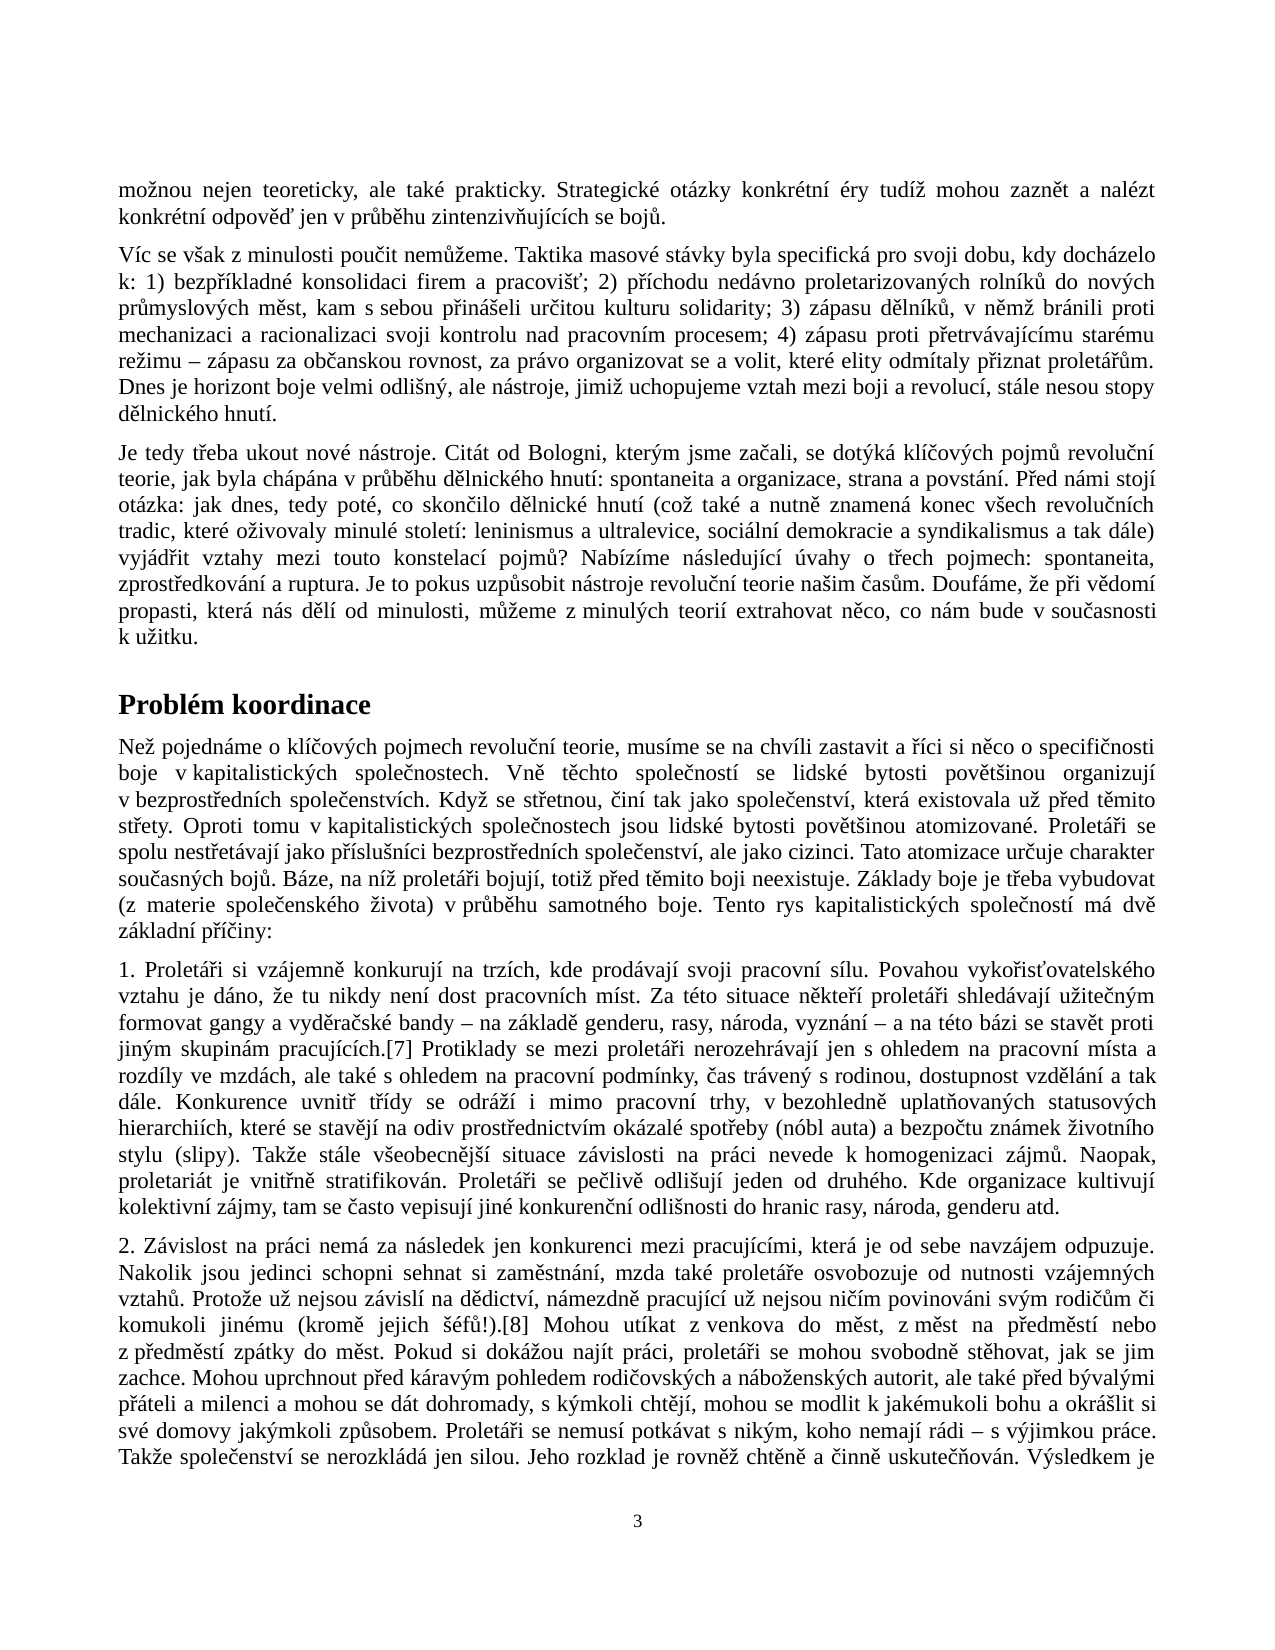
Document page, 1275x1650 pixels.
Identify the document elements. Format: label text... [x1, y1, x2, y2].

text Než pojednáme o klíčových pojmech revoluční teorie, musíme se na chvíli zastavit a říci si něco o specifičnosti boje v kapitalistických společnostech. Vně těchto společností se lidské bytosti povětšinou organizují v bezprostředních společenstvích. Když se střetnou, činí tak jako společenství, která existovala už před těmito střety. Oproti tomu v kapitalistických společnostech jsou lidské bytosti povětšinou atomizované. Proletáři se spolu nestřetávají jako příslušníci bezprostředních společenství, ale jako cizinci. Tato atomizace určuje charakter současných bojů. Báze, na níž proletáři bojují, totiž před těmito boji neexistuje. Základy boje je třeba vybudovat (z materie společenského života) v průběhu samotného boje. Tento rys kapitalistických společností má dvě základní příčiny: [118, 733, 1157, 944]
subtitle Problém koordinace [118, 687, 1157, 720]
text 2. Závislost na práci nemá za následek jen konkurenci mezi pracujícími, která je od sebe navzájem odpuzuje. Nakolik jsou jedinci schopni sehnat si zaměstnání, mzda také proletáře osvobozuje od nutnosti vzájemných vztahů. Protože už nejsou závislí na dědictví, námezdně pracující už nejsou ničím povinováni svým rodičům či komukoli jinému (kromě jejich šéfů!).[8] Mohou utíkat z venkova do měst, z měst na předměstí nebo z předměstí zpátky do měst. Pokud si dokážou najít práci, proletáři se mohou svobodně stěhovat, jak se jim zachce. Mohou uprchnout před káravým pohledem rodičovských a náboženských autorit, ale také před bývalými přáteli a milenci a mohou se dát dohromady, s kýmkoli chtějí, mohou se modlit k jakémukoli bohu a okrášlit si své domovy jakýmkoli způsobem. Proletáři se nemusí potkávat s nikým, koho nemají rádi – s výjimkou práce. Takže společenství se nerozkládá jen silou. Jeho rozklad je rovněž chtěně a činně uskutečňován. Výsledkem je [118, 1232, 1157, 1469]
text Víc se však z minulosti poučit nemůžeme. Taktika masové stávky byla specifická pro svoji dobu, kdy docházelo k: 1) bezpříkladné konsolidaci firem a pracovišť; 2) příchodu nedávno proletarizovaných rolníků do nových průmyslových měst, kam s sebou přinášeli určitou kulturu solidarity; 3) zápasu dělníků, v němž bránili proti mechanizaci a racionalizaci svoji kontrolu nad pracovním procesem; 4) zápasu proti přetrvávajícímu starému režimu – zápasu za občanskou rovnost, za právo organizovat se a volit, které elity odmítaly přiznat proletářům. Dnes je horizont boje velmi odlišný, ale nástroje, jimiž uchopujeme vztah mezi boji a revolucí, stále nesou stopy dělnického hnutí. [118, 242, 1157, 426]
text možnou nejen teoreticky, ale také prakticky. Strategické otázky konkrétní éry tudíž mohou zaznět a nalézt konkrétní odpověď jen v průběhu zintenzivňujících se bojů. [118, 176, 1157, 229]
text 1. Proletáři si vzájemně konkurují na trzích, kde prodávají svoji pracovní sílu. Povahou vykořisťovatelského vztahu je dáno, že tu nikdy není dost pracovních míst. Za této situace někteří proletáři shledávají užitečným formovat gangy a vyděračské bandy – na základě genderu, rasy, národa, vyznání – a na této bázi se stavět proti jiným skupinám pracujících.[7] Protiklady se mezi proletáři nerozehrávají jen s ohledem na pracovní místa a rozdíly ve mzdách, ale také s ohledem na pracovní podmínky, čas trávený s rodinou, dostupnost vzdělání a tak dále. Konkurence uvnitř třídy se odráží i mimo pracovní trhy, v bezohledně uplatňovaných statusových hierarchiích, které se stavějí na odiv prostřednictvím okázalé spotřeby (nóbl auta) a bezpočtu známek životního stylu (slipy). Takže stále všeobecnější situace závislosti na práci nevede k homogenizaci zájmů. Naopak, proletariát je vnitřně stratifikován. Proletáři se pečlivě odlišují jeden od druhého. Kde organizace kultivují kolektivní zájmy, tam se často vepisují jiné konkurenční odlišnosti do hranic rasy, národa, genderu atd. [118, 956, 1157, 1220]
text Je tedy třeba ukout nové nástroje. Citát od Bologni, kterým jsme začali, se dotýká klíčových pojmů revoluční teorie, jak byla chápána v průběhu dělnického hnutí: spontaneita a organizace, strana a povstání. Před námi stojí otázka: jak dnes, tedy poté, co skončilo dělnické hnutí (což také a nutně znamená konec všech revolučních tradic, které oživovaly minulé století: leninismus a ultralevice, sociální demokracie a syndikalismus a tak dále) vyjádřit vztahy mezi touto konstelací pojmů? Nabízíme následující úvahy o třech pojmech: spontaneita, zprostředkování a ruptura. Je to pokus uzpůsobit nástroje revoluční teorie našim časům. Doufáme, že při vědomí propasti, která nás dělí od minulosti, můžeme z minulých teorií extrahovat něco, co nám bude v současnosti k užitku. [118, 438, 1157, 649]
